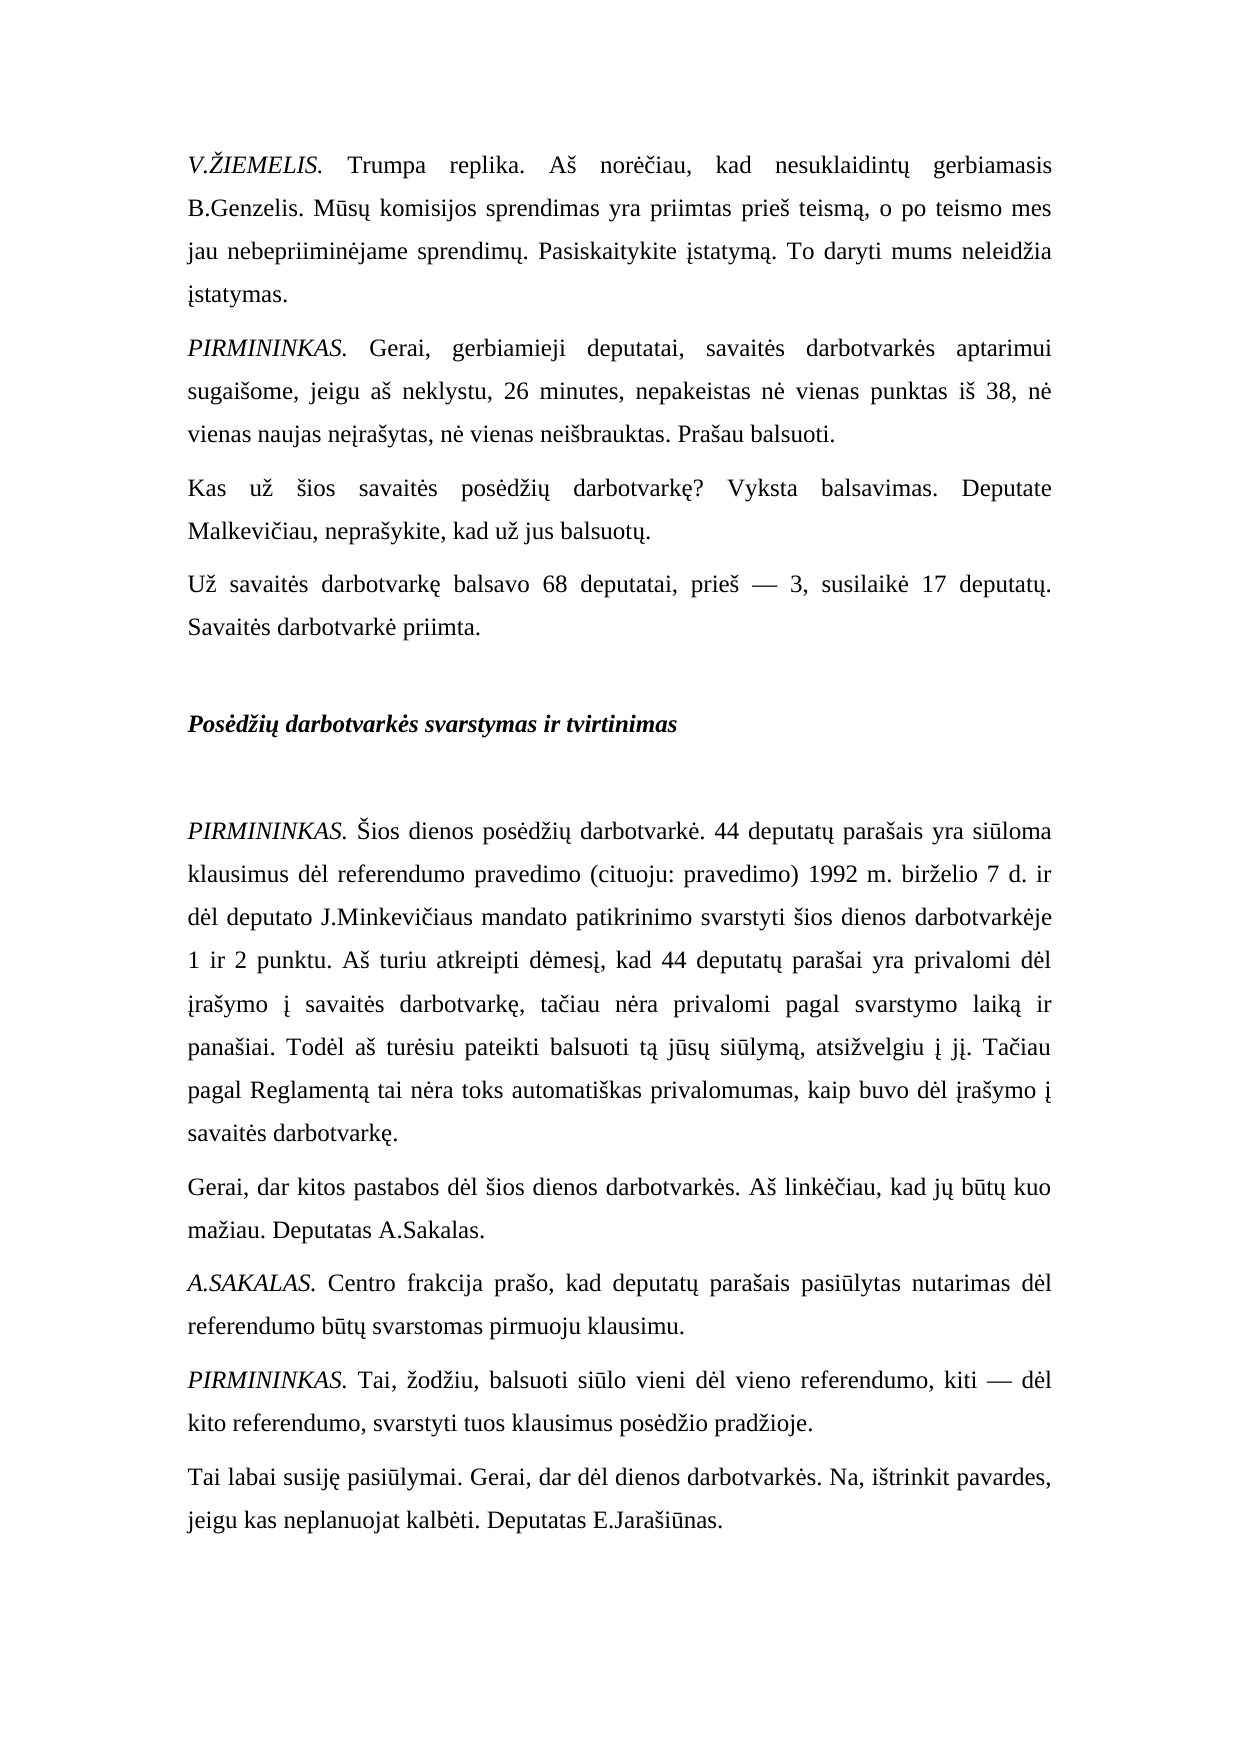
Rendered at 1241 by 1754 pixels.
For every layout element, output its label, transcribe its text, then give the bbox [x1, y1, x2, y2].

text PIRMININKAS. Šios dienos posėdžių darbotvarkė. 44 deputatų parašais yra siūloma klausimus dėl referendumo pravedimo (cituoju: pravedimo) 1992 m. birželio 7 d. ir dėl deputato J.Minkevičiaus mandato patikrinimo svarstyti šios dienos darbotvarkėje 1 ir 2 punktu. Aš turiu atkreipti dėmesį, kad 44 deputatų parašai yra privalomi dėl įrašymo į savaitės darbotvarkę, tačiau nėra privalomi pagal svarstymo laiką ir panašiai. Todėl aš turėsiu pateikti balsuoti tą jūsų siūlymą, atsižvelgiu į jį. Tačiau pagal Reglamentą tai nėra toks automatiškas privalomumas, kaip buvo dėl įrašymo į savaitės darbotvarkę. [187, 816, 1053, 1147]
text Gerai, dar kitos pastabos dėl šios dienos darbotvarkės. Aš linkėčiau, kad jų būtų kuo mažiau. Deputatas A.Sakalas. [187, 1172, 1053, 1243]
text Tai labai susiję pasiūlymai. Gerai, dar dėl dienos darbotvarkės. Na, ištrinkit pavardes, jeigu kas neplanuojat kalbėti. Deputatas E.Jarašiūnas. [187, 1462, 1053, 1533]
text Kas už šios savaitės posėdžių darbotvarkę? Vyksta balsavimas. Deputate Malkevičiau, neprašykite, kad už jus balsuotų. [187, 473, 1053, 544]
text Už savaitės darbotvarkę balsavo 68 deputatai, prieš — 3, susilaikė 17 deputatų. Savaitės darbotvarkė priimta. [187, 569, 1053, 641]
text V.ŽIEMELIS. Trumpa replika. Aš norėčiau, kad nesuklaidintų gerbiamasis B.Genzelis. Mūsų komisijos sprendimas yra priimtas prieš teismą, o po teismo mes jau nebepriiminėjame sprendimų. Pasiskaitykite įstatymą. To daryti mums neleidžia įstatymas. [187, 150, 1053, 308]
subtitle Posėdžių darbotvarkės svarstymas ir tvirtinimas [187, 709, 1053, 738]
text A.SAKALAS. Centro frakcija prašo, kad deputatų parašais pasiūlytas nutarimas dėl referendumo būtų svarstomas pirmuoju klausimu. [187, 1268, 1053, 1340]
text PIRMININKAS. Gerai, gerbiamieji deputatai, savaitės darbotvarkės aptarimui sugaišome, jeigu aš neklystu, 26 minutes, nepakeistas nė vienas punktas iš 38, nė vienas naujas neįrašytas, nė vienas neišbrauktas. Prašau balsuoti. [187, 333, 1053, 448]
text PIRMININKAS. Tai, žodžiu, balsuoti siūlo vieni dėl vieno referendumo, kiti — dėl kito referendumo, svarstyti tuos klausimus posėdžio pradžioje. [187, 1365, 1053, 1437]
